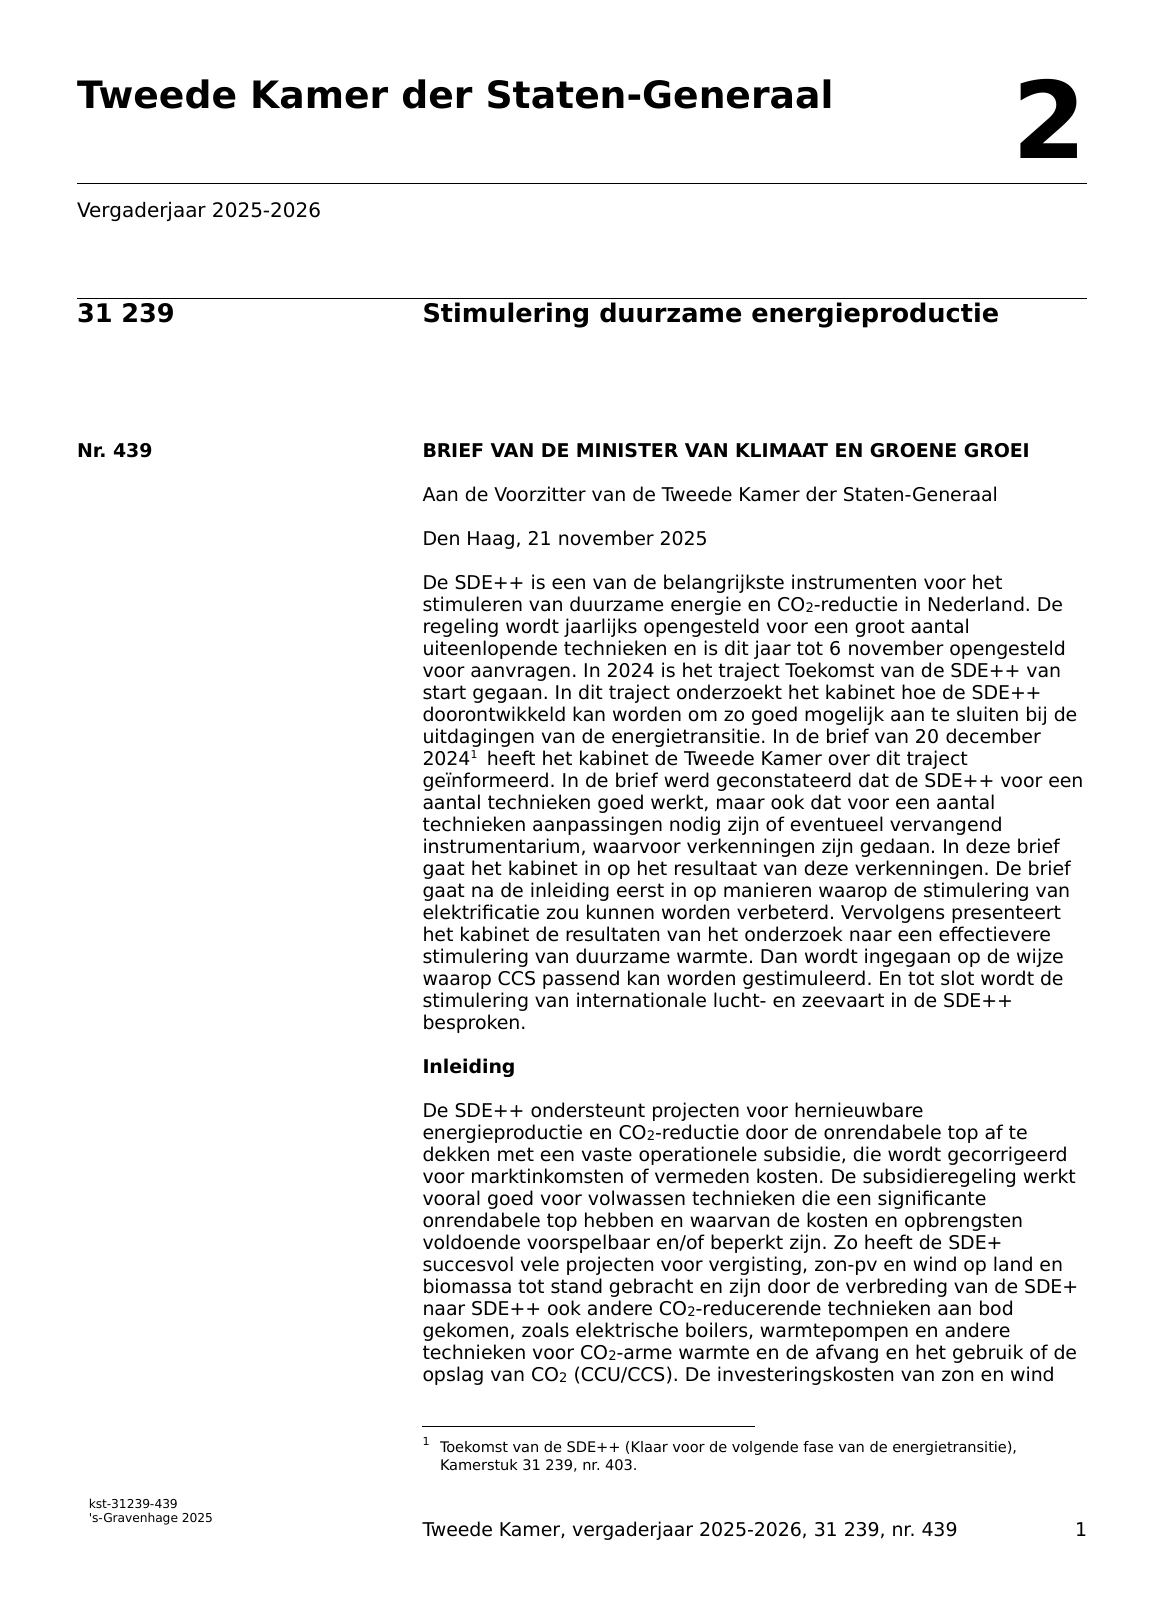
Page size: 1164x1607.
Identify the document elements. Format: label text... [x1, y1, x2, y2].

text De SDE++ ondersteunt projecten voor hernieuwbare energieproductie en CO2-reductie door de onrendabele top af te dekken met een vaste operationele subsidie, die wordt gecorrigeerd voor marktinkomsten of vermeden kosten. De subsidieregeling werkt vooral goed voor volwassen technieken die een significante onrendabele top hebben en waarvan de kosten en opbrengsten voldoende voorspelbaar en/of beperkt zijn. Zo heeft de SDE+ succesvol vele projecten voor vergisting, zon-pv en wind op land en biomassa tot stand gebracht en zijn door de verbreding van de SDE+ naar SDE++ ook andere CO2-reducerende technieken aan bod gekomen, zoals elektrische boilers, warmtepompen en andere technieken voor CO2-arme warmte en de afvang en het gebruik of de opslag van CO2 (CCU/CCS). De investeringskosten van zon en wind [422, 1100, 1087, 1386]
subtitle Nr. 439 BRIEF VAN DE MINISTER VAN KLIMAAT EN GROENE GROEI [77, 440, 1087, 462]
text Den Haag, 21 november 2025 [422, 528, 1087, 550]
text De SDE++ is een van de belangrijkste instrumenten voor het stimuleren van duurzame energie en CO2-reductie in Nederland. De regeling wordt jaarlijks opengesteld voor een groot aantal uiteenlopende technieken en is dit jaar tot 6 november opengesteld voor aanvragen. In 2024 is het traject Toekomst van de SDE++ van start gegaan. In dit traject onderzoekt het kabinet hoe de SDE++ doorontwikkeld kan worden om zo goed mogelijk aan te sluiten bij de uitdagingen van de energietransitie. In de brief van 20 december 2024 heeft het kabinet de Tweede Kamer over dit traject geïnformeerd. In de brief werd geconstateerd dat de SDE++ voor een aantal technieken goed werkt, maar ook dat voor een aantal technieken aanpassingen nodig zijn of eventueel vervangend instrumentarium, waarvoor verkenningen zijn gedaan. In deze brief gaat het kabinet in op het resultaat van deze verkenningen. De brief gaat na de inleiding eerst in op manieren waarop de stimulering van elektrificatie zou kunnen worden verbeterd. Vervolgens presenteert het kabinet de resultaten van het onderzoek naar een effectievere stimulering van duurzame warmte. Dan wordt ingegaan op de wijze waarop CCS passend kan worden gestimuleerd. En tot slot wordt de stimulering van internationale lucht- en zeevaart in de SDE++ besproken. [422, 572, 1087, 1034]
text Toekomst van de SDE++ (Klaar voor de volgende fase van de energietransitie), Kamerstuk 31 239, nr. 403. [422, 1435, 1087, 1474]
subtitle Inleiding [422, 1056, 1087, 1078]
text Aan de Voorzitter van de Tweede Kamer der Staten-Generaal [422, 484, 1087, 506]
table_header Tweede Kamer der Staten-Generaal [77, 59, 886, 183]
table_cell Vergaderjaar 2025-2026 [77, 184, 1087, 298]
text kst-31239-439 [88, 1497, 323, 1511]
table_header 2 [886, 59, 1087, 183]
text 's-Gravenhage 2025 [88, 1511, 323, 1525]
subtitle 31 239 Stimulering duurzame energieproductie [77, 299, 1087, 329]
